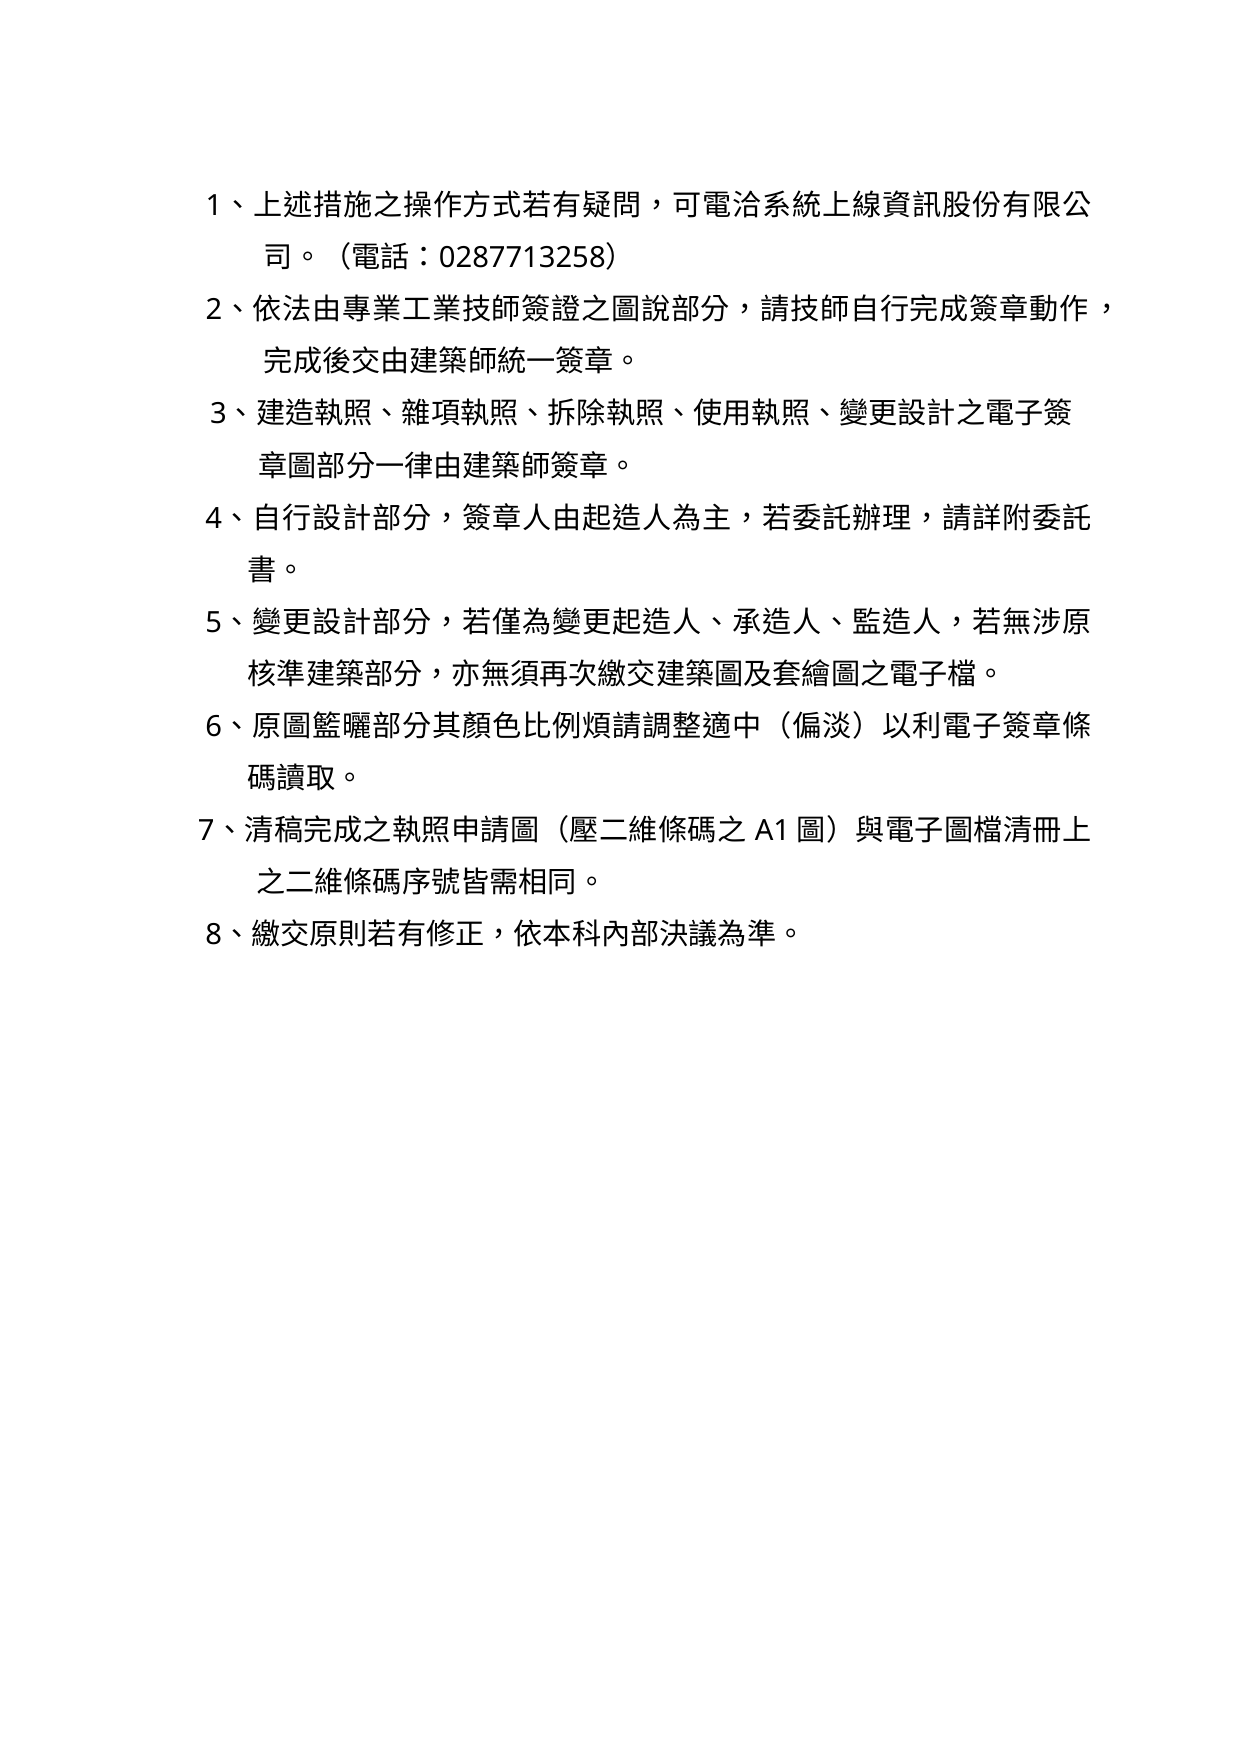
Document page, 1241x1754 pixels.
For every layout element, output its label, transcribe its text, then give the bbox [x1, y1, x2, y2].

text 1、上述措施之操作方式若有疑問，可電洽系統上線資訊股份有限公司。（電話：0287713258） [205, 174, 1092, 278]
text 8、繳交原則若有修正，依本科內部決議為準。 [205, 903, 1092, 955]
text 2、依法由專業工業技師簽證之圖說部分，請技師自行完成簽章動作，完成後交由建築師統一簽章。 [205, 278, 1092, 382]
text 7、清稿完成之執照申請圖（壓二維條碼之A1圖）與電子圖檔清冊上之二維條碼序號皆需相同。 [198, 799, 1092, 903]
text 5、變更設計部分，若僅為變更起造人、承造人、監造人，若無涉原核準建築部分，亦無須再次繳交建築圖及套繪圖之電子檔。 [205, 591, 1092, 695]
text 3、建造執照、雜項執照、拆除執照、使用執照、變更設計之電子簽 [210, 382, 1092, 434]
text 章圖部分一律由建築師簽章。 [258, 434, 1092, 486]
text 6、原圖籃曬部分其顏色比例煩請調整適中（偏淡）以利電子簽章條碼讀取。 [205, 695, 1092, 799]
text 4、自行設計部分，簽章人由起造人為主，若委託辦理，請詳附委託書。 [205, 486, 1092, 591]
